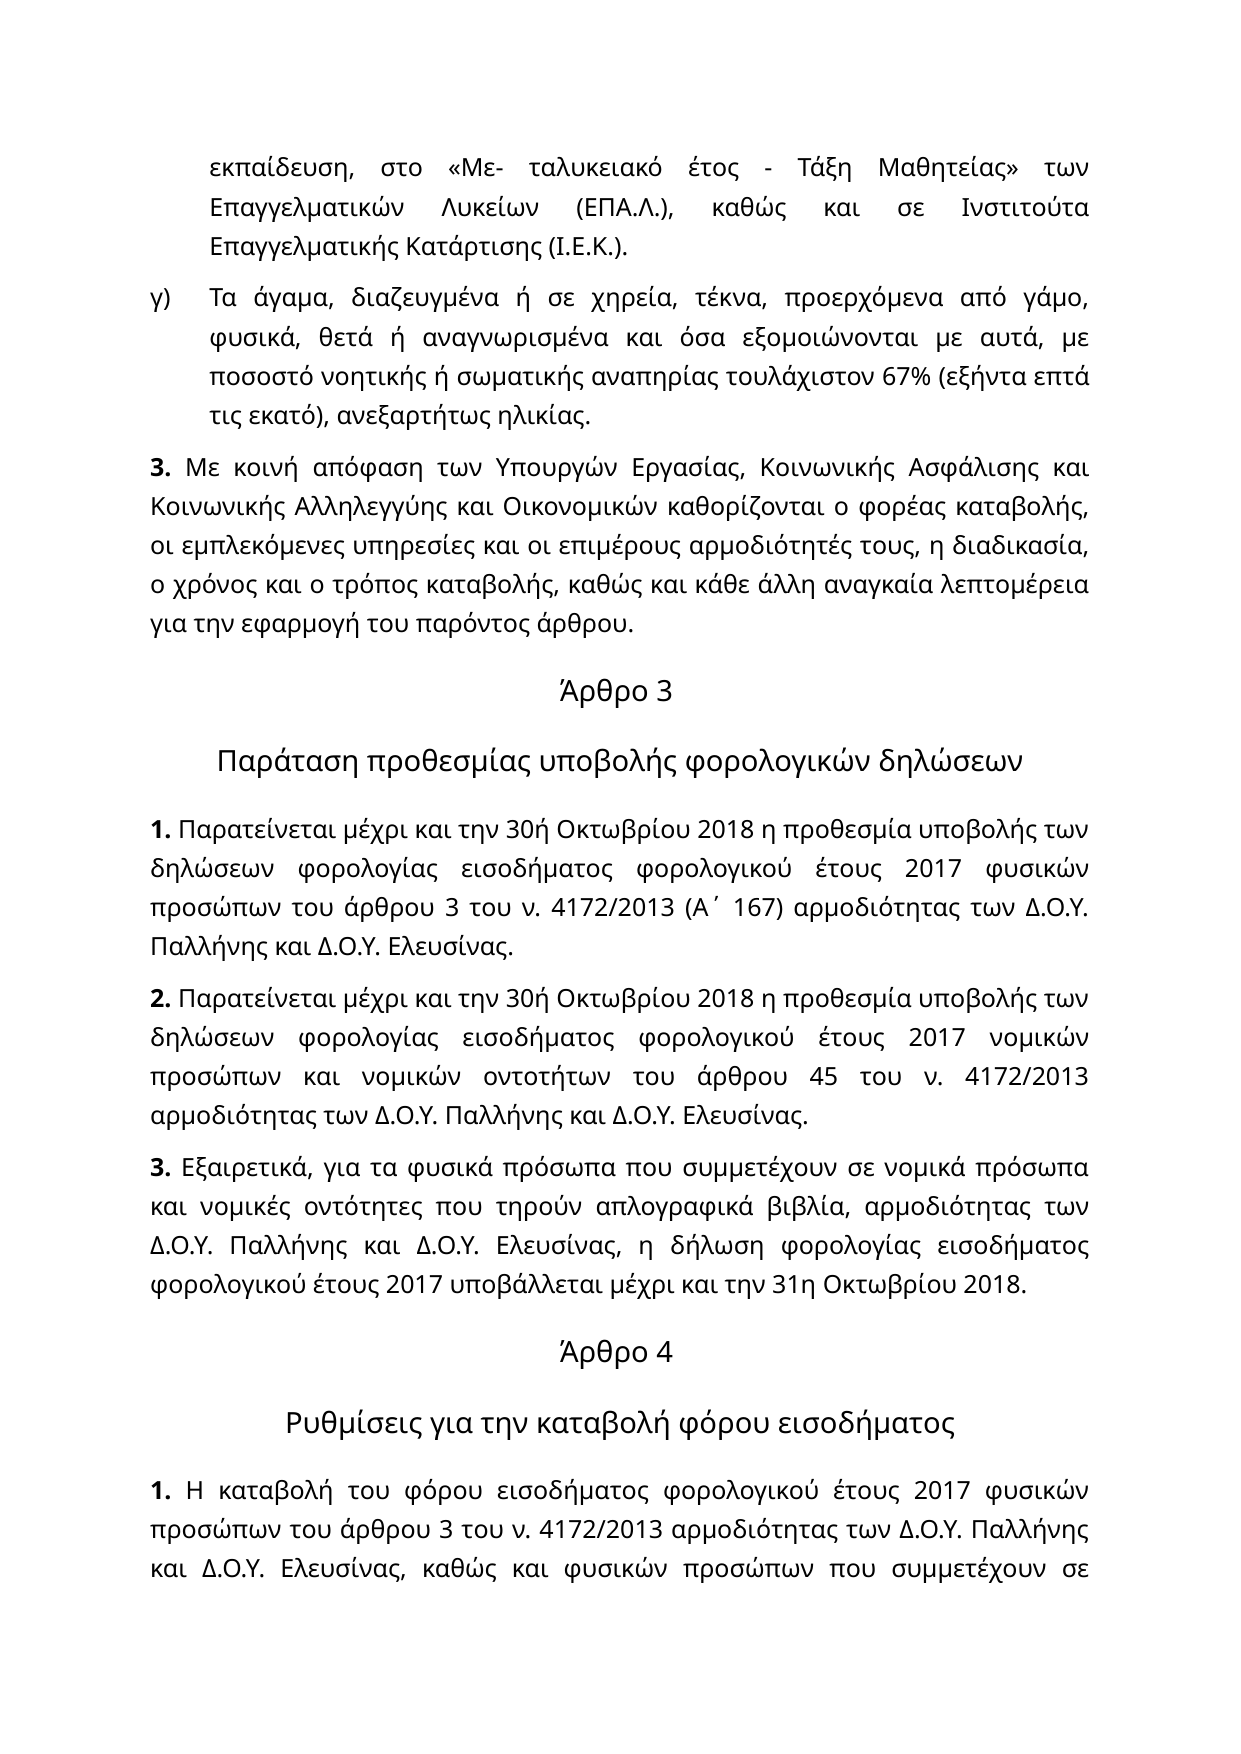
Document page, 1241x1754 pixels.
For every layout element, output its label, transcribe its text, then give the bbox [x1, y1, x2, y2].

subtitle Άρθρο 3 [150, 670, 1090, 710]
list γ) Τα άγαμα, διαζευγμένα ή σε χηρεία, τέκνα, προερχόμενα από γάμο, φυσικά, θετά ή αναγνωρισμένα και όσα εξομοιώνονται με αυτά, με ποσοστό νοητικής ή σωματικής αναπηρίας τουλάχιστον 67% (εξήντα επτά τις εκατό), ανεξαρτήτως ηλικίας. [150, 280, 1090, 432]
list εκπαίδευση, στο «Με- ταλυκειακό έτος - Τάξη Μαθητείας» των Επαγγελματικών Λυκείων (ΕΠΑ.Λ.), καθώς και σε Ινστιτούτα Επαγγελματικής Κατάρτισης (Ι.Ε.Κ.). [150, 150, 1090, 262]
text 1. Παρατείνεται μέχρι και την 30ή Οκτωβρίου 2018 η προθεσμία υποβολής των δηλώσεων φορολογίας εισοδήματος φορολογικού έτους 2017 φυσικών προσώπων του άρθρου 3 του ν. 4172/2013 (Α΄ 167) αρμοδιότητας των Δ.Ο.Υ. Παλλήνης και Δ.Ο.Υ. Ελευσίνας. [150, 811, 1090, 963]
text 3. Με κοινή απόφαση των Υπουργών Εργασίας, Κοινωνικής Ασφάλισης και Κοινωνικής Αλληλεγγύης και Οικονομικών καθορίζονται ο φορέας καταβολής, οι εμπλεκόμενες υπηρεσίες και οι επιμέρους αρμοδιότητές τους, η διαδικασία, ο χρόνος και ο τρόπος καταβολής, καθώς και κάθε άλλη αναγκαία λεπτομέρεια για την εφαρμογή του παρόντος άρθρου. [150, 449, 1090, 640]
text 3. Εξαιρετικά, για τα φυσικά πρόσωπα που συμμετέχουν σε νομικά πρόσωπα και νομικές οντότητες που τηρούν απλογραφικά βιβλία, αρμοδιότητας των Δ.Ο.Υ. Παλλήνης και Δ.Ο.Υ. Ελευσίνας, η δήλωση φορολογίας εισοδήματος φορολογικού έτους 2017 υποβάλλεται μέχρι και την 31η Οκτωβρίου 2018. [150, 1149, 1090, 1301]
subtitle Ρυθμίσεις για την καταβολή φόρου εισοδήματος [150, 1402, 1090, 1442]
text 1. Η καταβολή του φόρου εισοδήματος φορολογικού έτους 2017 φυσικών προσώπων του άρθρου 3 του ν. 4172/2013 αρμοδιότητας των Δ.Ο.Υ. Παλλήνης και Δ.Ο.Υ. Ελευσίνας, καθώς και φυσικών προσώπων που συμμετέχουν σε [150, 1472, 1090, 1585]
text 2. Παρατείνεται μέχρι και την 30ή Οκτωβρίου 2018 η προθεσμία υποβολής των δηλώσεων φορολογίας εισοδήματος φορολογικού έτους 2017 νομικών προσώπων και νομικών οντοτήτων του άρθρου 45 του ν. 4172/2013 αρμοδιότητας των Δ.Ο.Υ. Παλλήνης και Δ.Ο.Υ. Ελευσίνας. [150, 980, 1090, 1132]
subtitle Παράταση προθεσμίας υποβολής φορολογικών δηλώσεων [150, 741, 1090, 780]
subtitle Άρθρο 4 [150, 1331, 1090, 1371]
